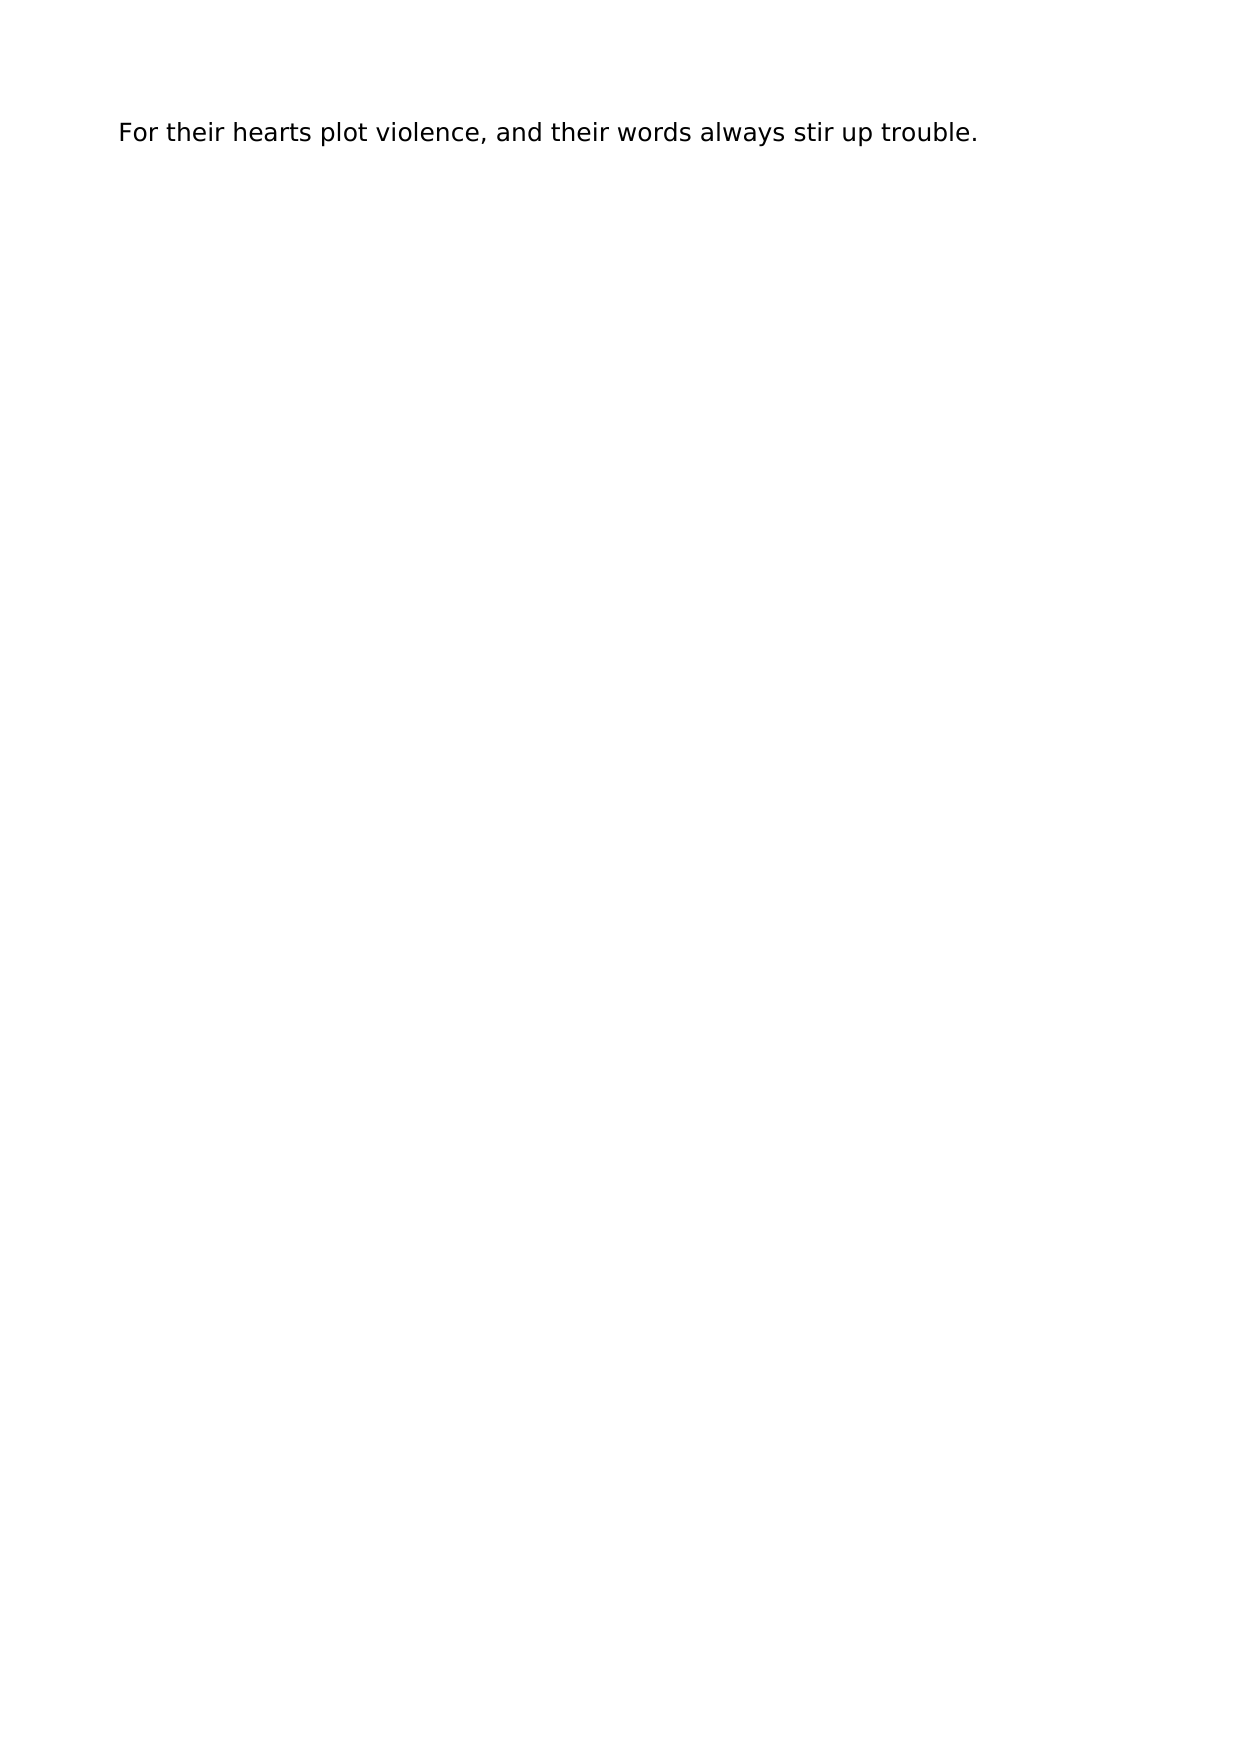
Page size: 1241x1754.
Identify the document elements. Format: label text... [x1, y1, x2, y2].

text For their hearts plot violence, and their words always stir up trouble. [118, 118, 1122, 147]
